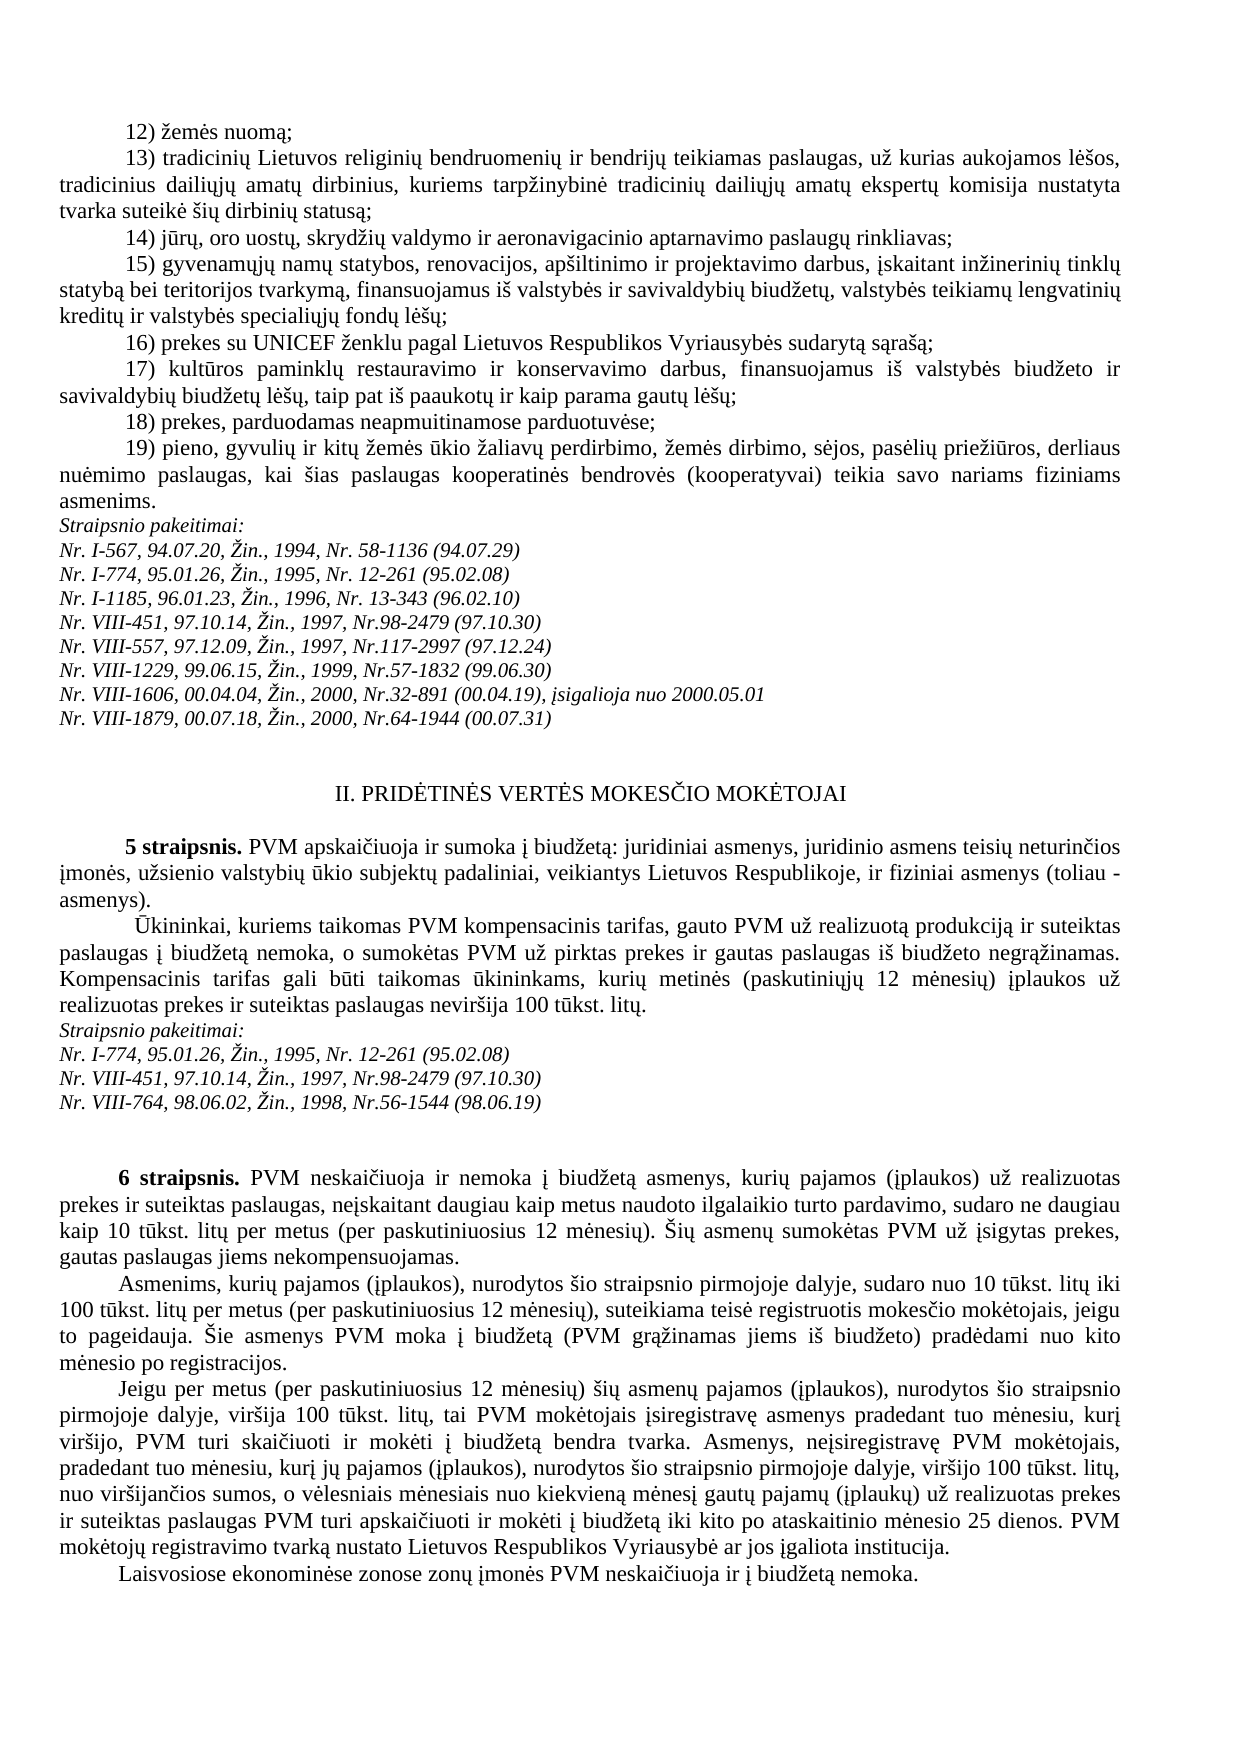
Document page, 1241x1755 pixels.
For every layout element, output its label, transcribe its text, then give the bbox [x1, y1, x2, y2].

text Nr. VIII-451, 97.10.14, Žin., 1997, Nr.98-2479 (97.10.30) [59, 610, 1122, 634]
text 19) pieno, gyvulių ir kitų žemės ūkio žaliavų perdirbimo, žemės dirbimo, sėjos, pasėlių priežiūros, derliaus nuėmimo paslaugas, kai šias paslaugas kooperatinės bendrovės (kooperatyvai) teikia savo nariams fiziniams asmenims. [59, 434, 1122, 513]
text Nr. I-774, 95.01.26, Žin., 1995, Nr. 12-261 (95.02.08) [59, 1042, 1122, 1066]
text 15) gyvenamųjų namų statybos, renovacijos, apšiltinimo ir projektavimo darbus, įskaitant inžinerinių tinklų statybą bei teritorijos tvarkymą, finansuojamus iš valstybės ir savivaldybių biudžetų, valstybės teikiamų lengvatinių kreditų ir valstybės specialiųjų fondų lėšų; [59, 250, 1122, 329]
text Nr. VIII-764, 98.06.02, Žin., 1998, Nr.56-1544 (98.06.19) [59, 1090, 1122, 1114]
text 18) prekes, parduodamas neapmuitinamose parduotuvėse; [59, 408, 1122, 434]
text Ūkininkai, kuriems taikomas PVM kompensacinis tarifas, gauto PVM už realizuotą produkciją ir suteiktas paslaugas į biudžetą nemoka, o sumokėtas PVM už pirktas prekes ir gautas paslaugas iš biudžeto negrąžinamas. Kompensacinis tarifas gali būti taikomas ūkininkams, kurių metinės (paskutiniųjų 12 mėnesių) įplaukos už realizuotas prekes ir suteiktas paslaugas neviršija 100 tūkst. litų. [59, 912, 1122, 1018]
text Nr. VIII-1606, 00.04.04, Žin., 2000, Nr.32-891 (00.04.19), įsigalioja nuo 2000.05.01 [59, 682, 1122, 706]
text Asmenims, kurių pajamos (įplaukos), nurodytos šio straipsnio pirmojoje dalyje, sudaro nuo 10 tūkst. litų iki 100 tūkst. litų per metus (per paskutiniuosius 12 mėnesių), suteikiama teisė registruotis mokesčio mokėtojais, jeigu to pageidauja. Šie asmenys PVM moka į biudžetą (PVM grąžinamas jiems iš biudžeto) pradėdami nuo kito mėnesio po registracijos. [59, 1270, 1122, 1375]
text Nr. VIII-1879, 00.07.18, Žin., 2000, Nr.64-1944 (00.07.31) [59, 706, 1122, 730]
text Nr. I-1185, 96.01.23, Žin., 1996, Nr. 13-343 (96.02.10) [59, 586, 1122, 610]
text 17) kultūros paminklų restauravimo ir konservavimo darbus, finansuojamus iš valstybės biudžeto ir savivaldybių biudžetų lėšų, taip pat iš paaukotų ir kaip parama gautų lėšų; [59, 355, 1122, 408]
text Straipsnio pakeitimai: [59, 513, 1122, 537]
text Nr. VIII-557, 97.12.09, Žin., 1997, Nr.117-2997 (97.12.24) [59, 634, 1122, 658]
text 13) tradicinių Lietuvos religinių bendruomenių ir bendrijų teikiamas paslaugas, už kurias aukojamos lėšos, tradicinius dailiųjų amatų dirbinius, kuriems tarpžinybinė tradicinių dailiųjų amatų ekspertų komisija nustatyta tvarka suteikė šių dirbinių statusą; [59, 144, 1122, 223]
text 14) jūrų, oro uostų, skrydžių valdymo ir aeronavigacinio aptarnavimo paslaugų rinkliavas; [59, 223, 1122, 250]
text Straipsnio pakeitimai: [59, 1018, 1122, 1042]
text II. PRIDĖTINĖS VERTĖS MOKESČIO MOKĖTOJAI [59, 780, 1122, 807]
text Nr. I-567, 94.07.20, Žin., 1994, Nr. 58-1136 (94.07.29) [59, 537, 1122, 562]
text 16) prekes su UNICEF ženklu pagal Lietuvos Respublikos Vyriausybės sudarytą sąrašą; [59, 329, 1122, 355]
text Nr. VIII-451, 97.10.14, Žin., 1997, Nr.98-2479 (97.10.30) [59, 1066, 1122, 1090]
text Laisvosiose ekonominėse zonose zonų įmonės PVM neskaičiuoja ir į biudžetą nemoka. [59, 1559, 1122, 1586]
text 5 straipsnis. PVM apskaičiuoja ir sumoka į biudžetą: juridiniai asmenys, juridinio asmens teisių neturinčios įmonės, užsienio valstybių ūkio subjektų padaliniai, veikiantys Lietuvos Respublikoje, ir fiziniai asmenys (toliau - asmenys). [59, 833, 1122, 912]
text 12) žemės nuomą; [59, 118, 1122, 144]
text 6 straipsnis. PVM neskaičiuoja ir nemoka į biudžetą asmenys, kurių pajamos (įplaukos) už realizuotas prekes ir suteiktas paslaugas, neįskaitant daugiau kaip metus naudoto ilgalaikio turto pardavimo, sudaro ne daugiau kaip 10 tūkst. litų per metus (per paskutiniuosius 12 mėnesių). Šių asmenų sumokėtas PVM už įsigytas prekes, gautas paslaugas jiems nekompensuojamas. [59, 1164, 1122, 1270]
text Jeigu per metus (per paskutiniuosius 12 mėnesių) šių asmenų pajamos (įplaukos), nurodytos šio straipsnio pirmojoje dalyje, viršija 100 tūkst. litų, tai PVM mokėtojais įsiregistravę asmenys pradedant tuo mėnesiu, kurį viršijo, PVM turi skaičiuoti ir mokėti į biudžetą bendra tvarka. Asmenys, neįsiregistravę PVM mokėtojais, pradedant tuo mėnesiu, kurį jų pajamos (įplaukos), nurodytos šio straipsnio pirmojoje dalyje, viršijo 100 tūkst. litų, nuo viršijančios sumos, o vėlesniais mėnesiais nuo kiekvieną mėnesį gautų pajamų (įplaukų) už realizuotas prekes ir suteiktas paslaugas PVM turi apskaičiuoti ir mokėti į biudžetą iki kito po ataskaitinio mėnesio 25 dienos. PVM mokėtojų registravimo tvarką nustato Lietuvos Respublikos Vyriausybė ar jos įgaliota institucija. [59, 1375, 1122, 1559]
text Nr. I-774, 95.01.26, Žin., 1995, Nr. 12-261 (95.02.08) [59, 562, 1122, 586]
text Nr. VIII-1229, 99.06.15, Žin., 1999, Nr.57-1832 (99.06.30) [59, 658, 1122, 682]
